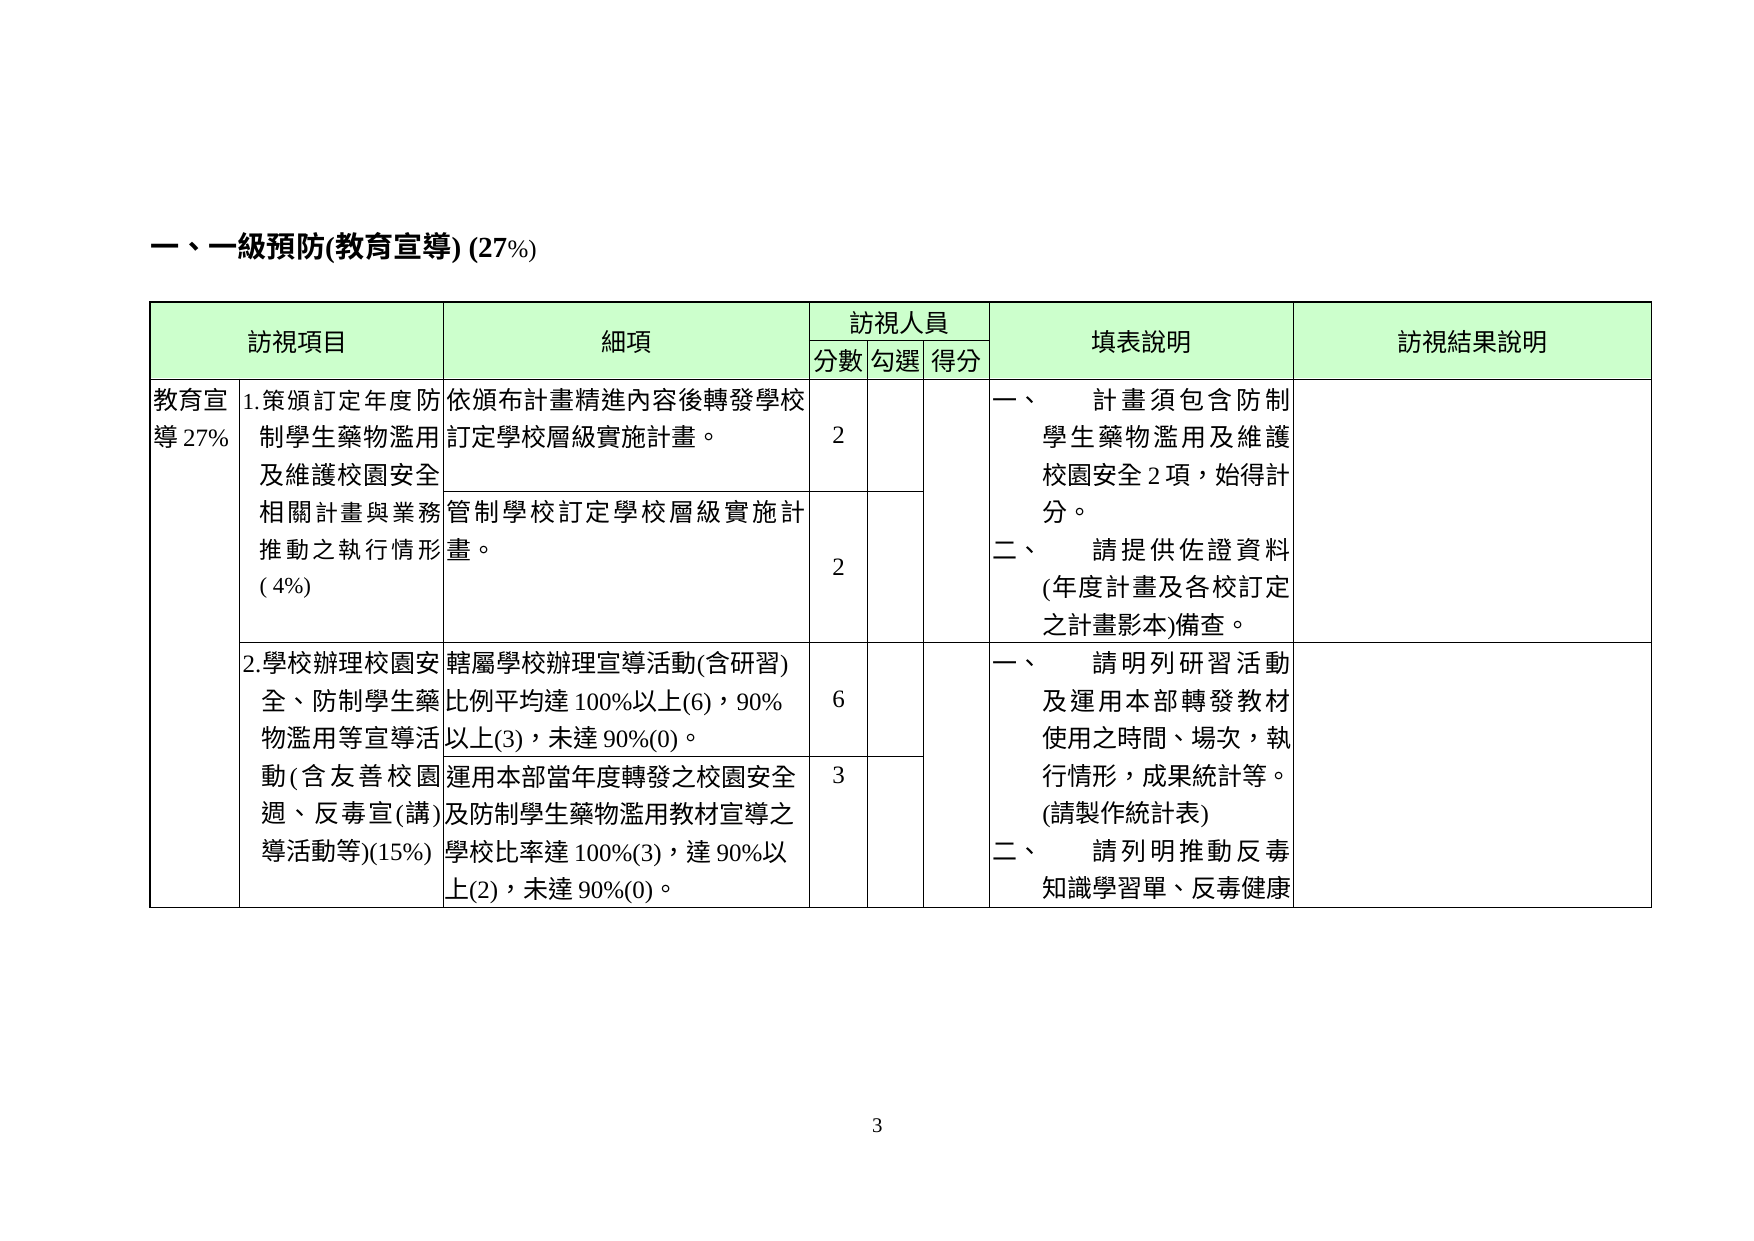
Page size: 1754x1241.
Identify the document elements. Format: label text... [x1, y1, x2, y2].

table_header 訪視人員 [810, 303, 989, 340]
table_cell [868, 492, 923, 642]
table_cell [868, 380, 923, 491]
table_cell 依頒布計畫精進內容後轉發學校訂定學校層級實施計畫。 [444, 380, 809, 491]
table_header 填表說明 [990, 303, 1293, 378]
table_cell 2.學校辦理校園安全、防制學生藥物濫用等宣導活動(含友善校園週、反毒宣(講)導活動等)(15%) [240, 643, 443, 907]
table_cell [924, 643, 989, 907]
table_cell [1294, 643, 1651, 907]
table_header 細項 [444, 303, 809, 378]
table_cell [868, 643, 923, 756]
table_cell 2 [810, 492, 867, 642]
table_cell [1294, 380, 1651, 642]
table_header 訪視結果說明 [1294, 303, 1651, 378]
table_cell [924, 380, 989, 642]
table_cell 計畫須包含防制學生藥物濫用及維護校園安全2項，始得計分。 請提供佐證資料(年度計畫及各校訂定之計畫影本)備查。 [990, 380, 1293, 642]
table_cell [868, 757, 923, 907]
table_cell 運用本部當年度轉發之校園安全及防制學生藥物濫用教材宣導之學校比率達100%(3)，達90%以上(2)，未達90%(0)。 [444, 757, 809, 907]
table_cell 6 [810, 643, 867, 756]
table_cell 轄屬學校辦理宣導活動(含研習)比例平均達100%以上(6)，90%以上(3)，未達90%(0)。 [444, 643, 809, 756]
table_cell 管制學校訂定學校層級實施計畫。 [444, 492, 809, 642]
table_cell 2 [810, 380, 867, 491]
table_cell 3 [810, 757, 867, 907]
table_cell 請明列研習活動及運用本部轉發教材使用之時間、場次，執行情形，成果統計等。(請製作統計表) 請列明推動反毒知識學習單、反毒健康 [990, 643, 1293, 907]
table_cell 得分 [924, 341, 989, 378]
table_cell 勾選 [868, 341, 923, 378]
table_cell 教育宣導27% [151, 380, 239, 907]
text 一、一級預防(教育宣導) (27%) [150, 208, 1604, 283]
table_cell 分數 [810, 341, 867, 378]
table_header 訪視項目 [151, 303, 443, 378]
table_cell 1.策頒訂定年度防制學生藥物濫用及維護校園安全相關計畫與業務推動之執行情形( 4%) [240, 380, 443, 642]
